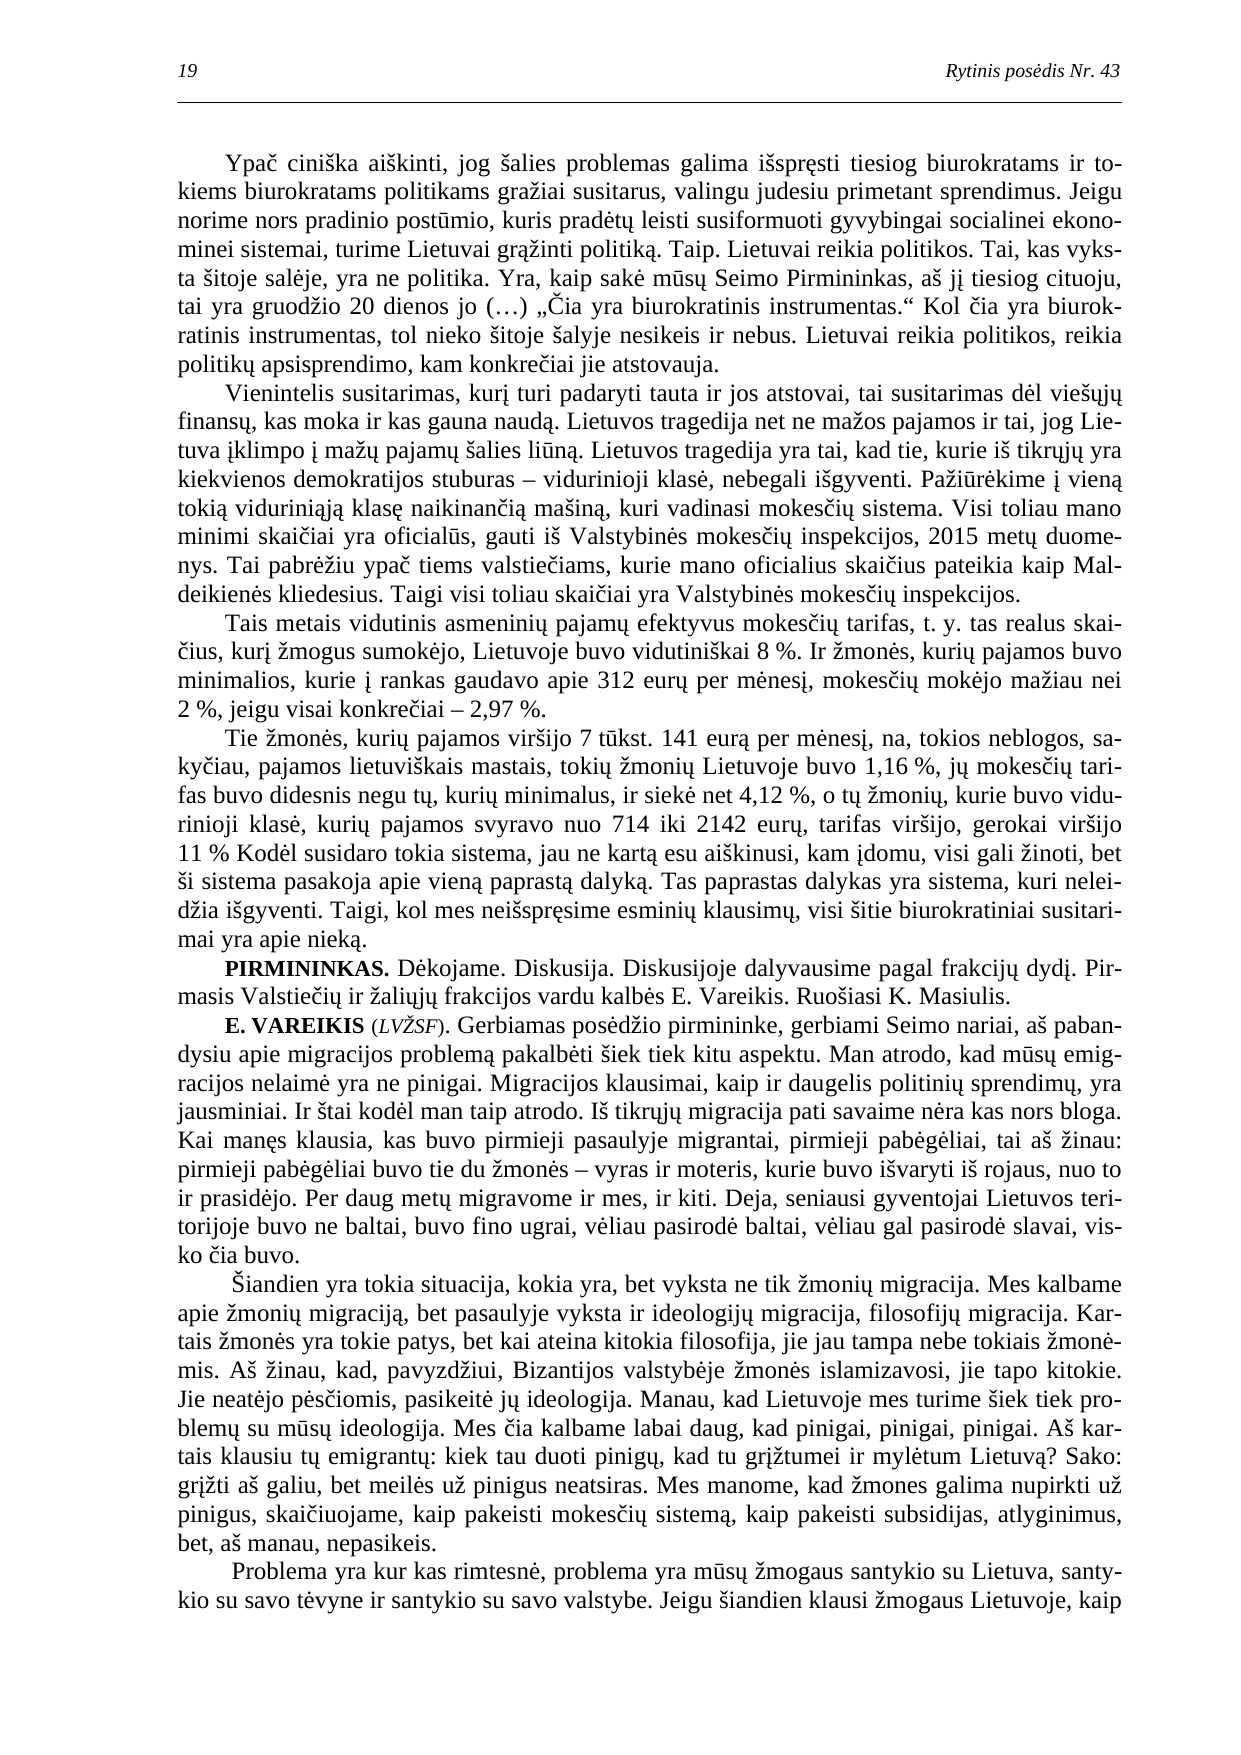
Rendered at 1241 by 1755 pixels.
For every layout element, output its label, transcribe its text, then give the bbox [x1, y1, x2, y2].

text Vie­nin­te­lis su­si­ta­ri­mas, ku­rį tu­ri pa­da­ry­ti tau­ta ir jos at­sto­vai, tai su­si­ta­ri­mas dėl vie­šų­jų fi­nan­sų, kas mo­ka ir kas gau­na nau­dą. Lie­tu­vos tra­ge­di­ja net ne ma­žos pa­ja­mos ir tai, jog Lie­tu­va įklim­po į ma­žų pa­ja­mų ša­lies liū­ną. Lie­tu­vos tra­ge­di­ja yra tai, kad tie, ku­rie iš tik­rų­jų yra kiek­vie­nos de­mo­kra­tijos stu­bu­ras – vi­du­ri­nio­ji kla­sė, ne­be­ga­li iš­gy­ven­ti. Pa­žiū­rė­ki­me į vie­ną to­kią vi­du­ri­ni­ą­ją kla­sę nai­ki­nan­čią ma­ši­ną, ku­ri va­di­na­si mo­kes­čių sis­te­ma. Vi­si to­liau ma­no mi­ni­mi skai­čiai yra ofi­cia­lūs, gau­ti iš Vals­ty­bi­nės mo­kes­čių ins­pek­ci­jos, 2015 me­tų duo­me­nys. Tai pa­brė­žiu ypač tiems vals­tie­čiams, ku­rie ma­no ofi­cia­lius skai­čius pa­tei­kia kaip Mal­dei­kie­nės klie­de­sius. Tai­gi vi­si to­liau skai­čiai yra Vals­ty­bi­nės mo­kes­čių ins­pek­ci­jos. [177, 378, 1122, 608]
text E. VAREIKIS (LVŽSF). Ger­bia­mas po­sė­džio pir­mi­nin­ke, ger­bia­mi Sei­mo na­riai, aš pa­ban­dy­siu apie mig­ra­ci­jos pro­ble­mą pa­kal­bė­ti šiek tiek ki­tu as­pek­tu. Man at­ro­do, kad mū­sų emig­ra­ci­jos ne­lai­mė yra ne pi­ni­gai. Mig­ra­ci­jos klau­si­mai, kaip ir dau­ge­lis po­li­ti­nių spren­di­mų, yra jaus­mi­niai. Ir štai ko­dėl man taip at­ro­do. Iš tik­rų­jų mig­ra­ci­ja pa­ti sa­vai­me nė­ra kas nors blo­ga. Kai ma­nęs klau­sia, kas bu­vo pir­mie­ji pa­sau­ly­je mig­ran­tai, pir­mie­ji pa­bė­gė­liai, tai aš ži­nau: pir­mie­ji pa­bė­gė­liai bu­vo tie du žmo­nės – vy­ras ir mo­te­ris, ku­rie bu­vo iš­va­ry­ti iš ro­jaus, nuo to ir pra­si­dė­jo. Per daug me­tų mig­ra­vo­me ir mes, ir ki­ti. De­ja, se­niau­si gy­ven­to­jai Lie­tu­vos te­ri­to­ri­jo­je bu­vo ne bal­tai, bu­vo fi­no ug­rai, vė­liau pa­si­ro­dė bal­tai, vė­liau gal pa­si­ro­dė sla­vai, vis­ko čia bu­vo. [177, 1010, 1122, 1269]
text Tie žmo­nės, ku­rių pa­ja­mos vir­ši­jo 7 tūkst. 141 eu­rą per mė­ne­sį, na, to­kios ne­blo­gos, sa­ky­čiau, pa­ja­mos lie­tu­viš­kais mas­tais, to­kių žmo­nių Lie­tu­vo­je bu­vo 1,16 %, jų mo­kes­čių ta­ri­fas bu­vo di­des­nis ne­gu tų, ku­rių mi­ni­ma­lus, ir sie­kė net 4,12 %, o tų žmo­nių, ku­rie bu­vo vi­du­ri­nio­ji kla­sė, ku­rių pa­ja­mos svy­ra­vo nuo 714 iki 2142 eu­rų, ta­ri­fas vir­ši­jo, ge­ro­kai vir­ši­jo 11 % Ko­dėl su­si­da­ro to­kia sis­te­ma, jau ne kar­tą esu aiš­ki­nu­si, kam įdo­mu, vi­si ga­li ži­no­ti, bet ši sis­te­ma pa­sa­ko­ja apie vie­ną pa­pras­tą da­ly­ką. Tas pa­pras­tas da­ly­kas yra sis­te­ma, ku­ri ne­lei­džia iš­gy­ven­ti. Tai­gi, kol mes ne­iš­sprę­si­me es­mi­nių klau­si­mų, vi­si ši­tie biu­ro­kratiniai su­si­ta­ri­mai yra apie nie­ką. [177, 723, 1122, 953]
text Tais me­tais vi­du­ti­nis as­me­ni­nių pa­ja­mų efek­ty­vus mo­kes­čių ta­ri­fas, t. y. tas re­a­lus skai­čius, ku­rį žmo­gus su­mo­kė­jo, Lie­tu­vo­je bu­vo vi­du­ti­niš­kai 8 %. Ir žmo­nės, ku­rių pa­ja­mos bu­vo mi­ni­ma­lios, ku­rie į ran­kas gau­da­vo apie 312 eu­rų per mė­ne­sį, mo­kes­čių mo­kė­jo ma­žiau nei 2 %, jei­gu vi­sai kon­kre­čiai – 2,97 %. [177, 608, 1122, 723]
text Šian­dien yra to­kia si­tu­a­ci­ja, ko­kia yra, bet vyks­ta ne tik žmo­nių mig­ra­ci­ja. Mes kal­ba­me apie žmo­nių mig­ra­ci­ją, bet pa­sau­ly­je vyks­ta ir ide­o­lo­gi­jų mig­ra­ci­ja, fi­lo­so­fi­jų mig­ra­ci­ja. Kar­tais žmo­nės yra to­kie pa­tys, bet kai at­ei­na ki­to­kia fi­lo­so­fi­ja, jie jau tam­pa ne­be to­kiais žmo­nė­mis. Aš ži­nau, kad, pa­vyz­džiui, Bi­zan­ti­jos vals­ty­bė­je žmo­nės is­la­mi­za­vo­si, jie ta­po ki­to­kie. Jie ne­at­ėjo pės­čio­mis, pa­si­kei­tė jų ide­o­lo­gi­ja. Ma­nau, kad Lie­tu­vo­je mes tu­ri­me šiek tiek pro­ble­mų su mū­sų ide­o­lo­gi­ja. Mes čia kal­ba­me la­bai daug, kad pi­ni­gai, pi­ni­gai, pi­ni­gai. Aš kar­tais klau­siu tų emig­ran­tų: kiek tau duo­ti pi­ni­gų, kad tu grįž­tu­mei ir my­lė­tum Lie­tu­vą? Sa­ko: grįž­ti aš ga­liu, bet mei­lės už pi­ni­gus ne­at­si­ras. Mes ma­no­me, kad žmo­nes ga­li­ma nu­pirk­ti už pi­ni­gus, skai­čiuo­ja­me, kaip pa­keis­ti mo­kes­čių sis­te­mą, kaip pa­keis­ti sub­si­di­jas, at­ly­gi­ni­mus, bet, aš ma­nau, ne­pa­si­keis. [177, 1269, 1122, 1556]
text Ypač ci­niš­ka aiš­kin­ti, jog ša­lies pro­ble­mas ga­li­ma iš­spręs­ti tie­siog biu­ro­kratams ir to­kiems biu­ro­kratams po­li­ti­kams gra­žiai su­si­ta­rus, va­lin­gu ju­de­siu pri­me­tant spren­di­mus. Jei­gu no­ri­me nors pra­di­nio po­stū­mio, ku­ris pra­dė­tų leis­ti su­si­for­muo­ti gy­vy­bin­gai so­cia­li­nei eko­no­mi­nei sis­te­mai, tu­ri­me Lie­tu­vai grą­žin­ti po­li­ti­ką. Taip. Lie­tu­vai rei­kia po­li­ti­kos. Tai, kas vyks­ta ši­to­je sa­lė­je, yra ne po­li­ti­ka. Yra, kaip sa­kė mū­sų Sei­mo Pir­mi­nin­kas, aš jį tie­siog ci­tuo­ju, tai yra gruo­džio 20 die­nos jo (…) „Čia yra biu­ro­kratinis in­stru­men­tas.“ Kol čia yra biu­ro­k­ratinis in­stru­men­tas, tol nie­ko ši­to­je ša­ly­je ne­si­keis ir ne­bus. Lie­tu­vai rei­kia po­li­ti­kos, rei­kia po­li­ti­kų ap­si­spren­di­mo, kam kon­kre­čiai jie at­sto­vau­ja. [177, 148, 1122, 378]
text Pro­ble­ma yra kur kas rim­tes­nė, pro­ble­ma yra mū­sų žmo­gaus san­ty­kio su Lie­tu­va, san­ty­kio su sa­vo tė­vy­ne ir san­ty­kio su sa­vo vals­ty­be. Jei­gu šian­dien klau­si žmo­gaus Lie­tu­vo­je, kaip [177, 1556, 1122, 1614]
text PIRMININKAS. Dė­ko­ja­me. Dis­ku­si­ja. Dis­ku­si­jo­je da­ly­vau­si­me pa­gal frak­ci­jų dy­dį. Pir­ma­sis Vals­tie­čių ir ža­lių­jų frak­ci­jos var­du kal­bės E. Va­rei­kis. Ruo­šia­si K. Ma­siu­lis. [177, 953, 1122, 1010]
